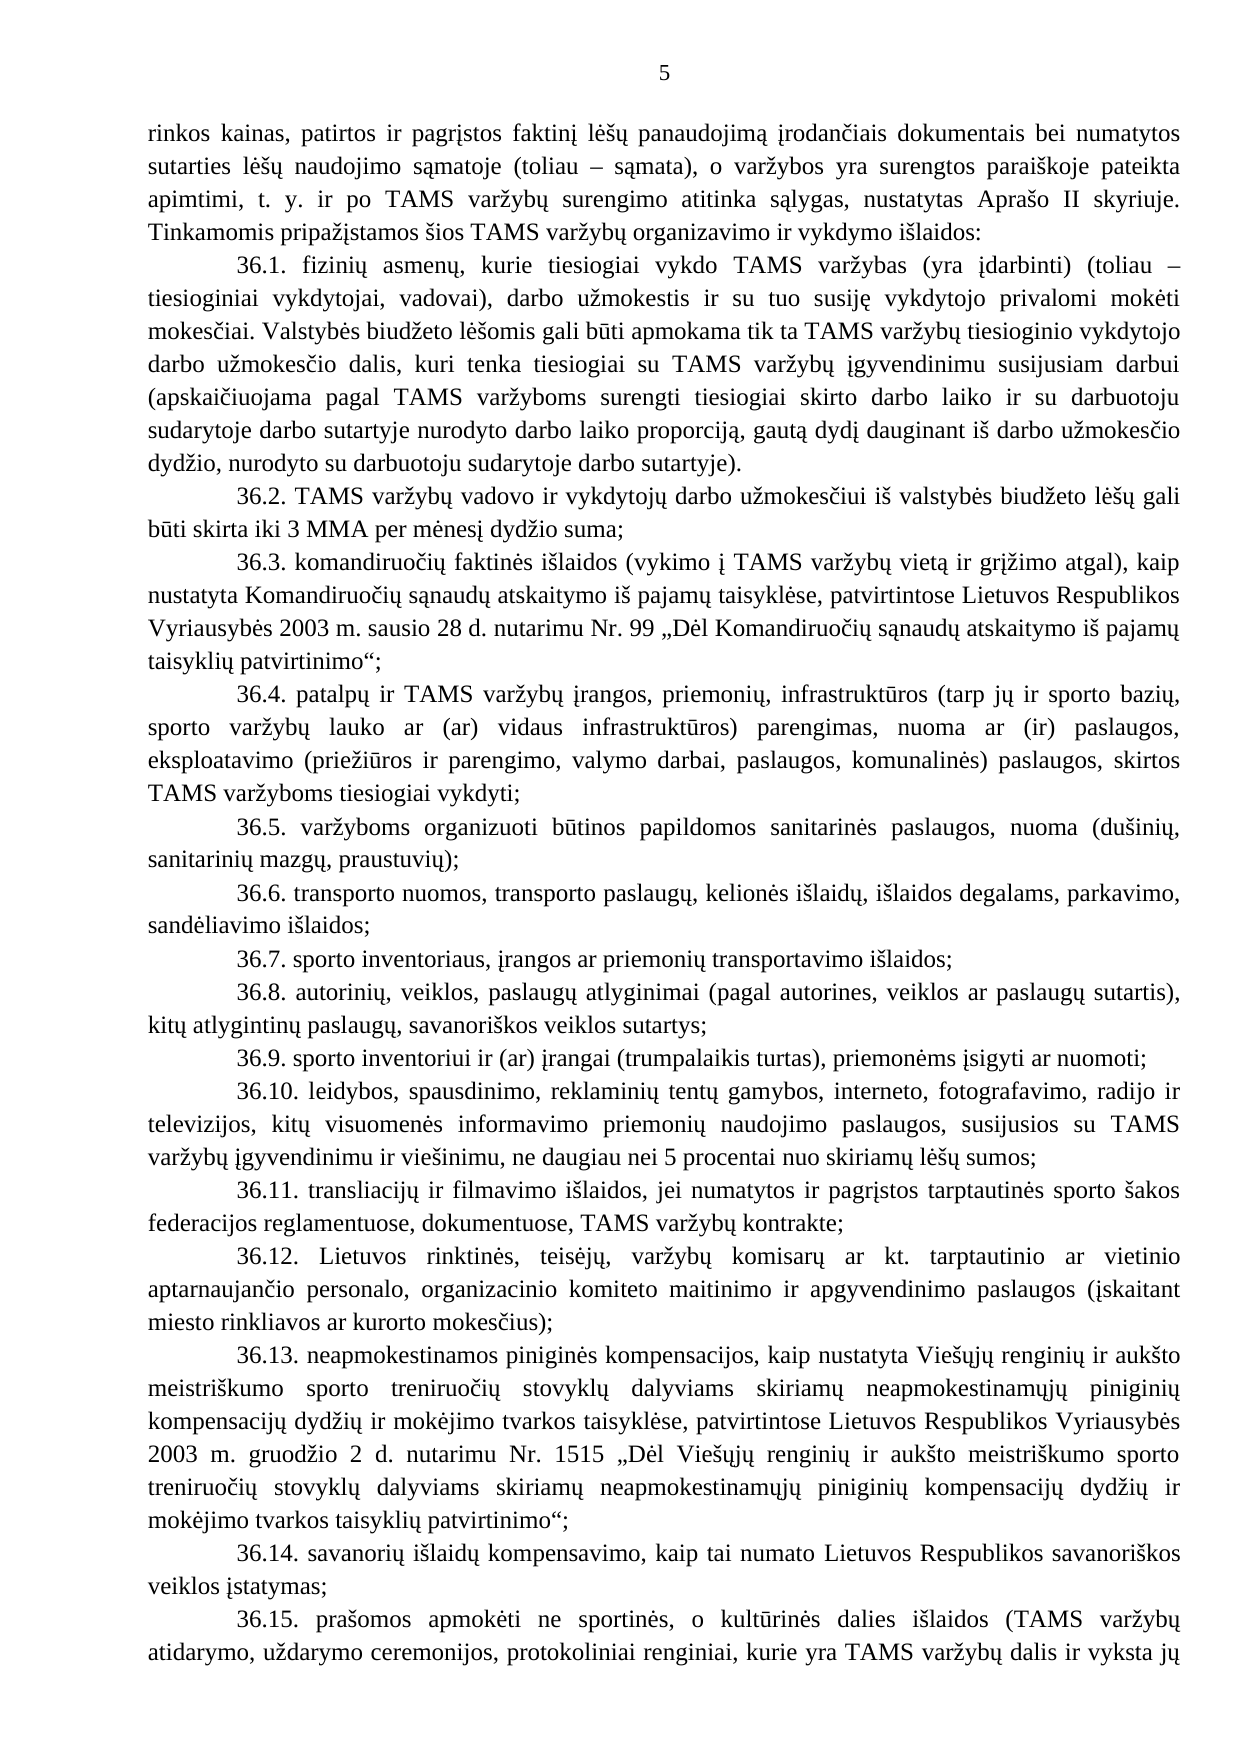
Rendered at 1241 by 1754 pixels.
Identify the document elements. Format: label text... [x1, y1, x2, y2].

text 36.15. prašomos apmokėti ne sportinės, o kultūrinės dalies išlaidos (TAMS varžybų atidarymo, uždarymo ceremonijos, protokoliniai renginiai, kurie yra TAMS varžybų dalis ir vyksta jų [148, 1604, 1181, 1666]
text 36.2. TAMS varžybų vadovo ir vykdytojų darbo užmokesčiui iš valstybės biudžeto lėšų gali būti skirta iki 3 MMA per mėnesį dydžio suma; [148, 481, 1181, 543]
text 36.9. sporto inventoriui ir (ar) įrangai (trumpalaikis turtas), priemonėms įsigyti ar nuomoti; [148, 1043, 1181, 1071]
text 36.12. Lietuvos rinktinės, teisėjų, varžybų komisarų ar kt. tarptautinio ar vietinio aptarnaujančio personalo, organizacinio komiteto maitinimo ir apgyvendinimo paslaugos (įskaitant miesto rinkliavos ar kurorto mokesčius); [148, 1241, 1181, 1336]
text 36.10. leidybos, spausdinimo, reklaminių tentų gamybos, interneto, fotografavimo, radijo ir televizijos, kitų visuomenės informavimo priemonių naudojimo paslaugos, susijusios su TAMS varžybų įgyvendinimu ir viešinimu, ne daugiau nei 5 procentai nuo skiriamų lėšų sumos; [148, 1076, 1181, 1171]
text 36.1. fizinių asmenų, kurie tiesiogiai vykdo TAMS varžybas (yra įdarbinti) (toliau – tiesioginiai vykdytojai, vadovai), darbo užmokestis ir su tuo susiję vykdytojo privalomi mokėti mokesčiai. Valstybės biudžeto lėšomis gali būti apmokama tik ta TAMS varžybų tiesioginio vykdytojo darbo užmokesčio dalis, kuri tenka tiesiogiai su TAMS varžybų įgyvendinimu susijusiam darbui (apskaičiuojama pagal TAMS varžyboms surengti tiesiogiai skirto darbo laiko ir su darbuotoju sudarytoje darbo sutartyje nurodyto darbo laiko proporciją, gautą dydį dauginant iš darbo užmokesčio dydžio, nurodyto su darbuotoju sudarytoje darbo sutartyje). [148, 250, 1181, 477]
text 36.11. transliacijų ir filmavimo išlaidos, jei numatytos ir pagrįstos tarptautinės sporto šakos federacijos reglamentuose, dokumentuose, TAMS varžybų kontrakte; [148, 1175, 1181, 1237]
text 36.8. autorinių, veiklos, paslaugų atlyginimai (pagal autorines, veiklos ar paslaugų sutartis), kitų atlygintinų paslaugų, savanoriškos veiklos sutartys; [148, 977, 1181, 1038]
text 36.5. varžyboms organizuoti būtinos papildomos sanitarinės paslaugos, nuoma (dušinių, sanitarinių mazgų, praustuvių); [148, 812, 1181, 873]
text 36.3. komandiruočių faktinės išlaidos (vykimo į TAMS varžybų vietą ir grįžimo atgal), kaip nustatyta Komandiruočių sąnaudų atskaitymo iš pajamų taisyklėse, patvirtintose Lietuvos Respublikos Vyriausybės 2003 m. sausio 28 d. nutarimu Nr. 99 „Dėl Komandiruočių sąnaudų atskaitymo iš pajamų taisyklių patvirtinimo“; [148, 547, 1181, 675]
text 36.13. neapmokestinamos piniginės kompensacijos, kaip nustatyta Viešųjų renginių ir aukšto meistriškumo sporto treniruočių stovyklų dalyviams skiriamų neapmokestinamųjų piniginių kompensacijų dydžių ir mokėjimo tvarkos taisyklėse, patvirtintose Lietuvos Respublikos Vyriausybės 2003 m. gruodžio 2 d. nutarimu Nr. 1515 „Dėl Viešųjų renginių ir aukšto meistriškumo sporto treniruočių stovyklų dalyviams skiriamų neapmokestinamųjų piniginių kompensacijų dydžių ir mokėjimo tvarkos taisyklių patvirtinimo“; [148, 1340, 1181, 1534]
text 36.4. patalpų ir TAMS varžybų įrangos, priemonių, infrastruktūros (tarp jų ir sporto bazių, sporto varžybų lauko ar (ar) vidaus infrastruktūros) parengimas, nuoma ar (ir) paslaugos, eksploatavimo (priežiūros ir parengimo, valymo darbai, paslaugos, komunalinės) paslaugos, skirtos TAMS varžyboms tiesiogiai vykdyti; [148, 679, 1181, 807]
text 36.6. transporto nuomos, transporto paslaugų, kelionės išlaidų, išlaidos degalams, parkavimo, sandėliavimo išlaidos; [148, 878, 1181, 939]
text rinkos kainas, patirtos ir pagrįstos faktinį lėšų panaudojimą įrodančiais dokumentais bei numatytos sutarties lėšų naudojimo sąmatoje (toliau – sąmata), o varžybos yra surengtos paraiškoje pateikta apimtimi, t. y. ir po TAMS varžybų surengimo atitinka sąlygas, nustatytas Aprašo II skyriuje. Tinkamomis pripažįstamos šios TAMS varžybų organizavimo ir vykdymo išlaidos: [148, 118, 1181, 246]
text 36.7. sporto inventoriaus, įrangos ar priemonių transportavimo išlaidos; [148, 944, 1181, 972]
text 36.14. savanorių išlaidų kompensavimo, kaip tai numato Lietuvos Respublikos savanoriškos veiklos įstatymas; [148, 1538, 1181, 1600]
